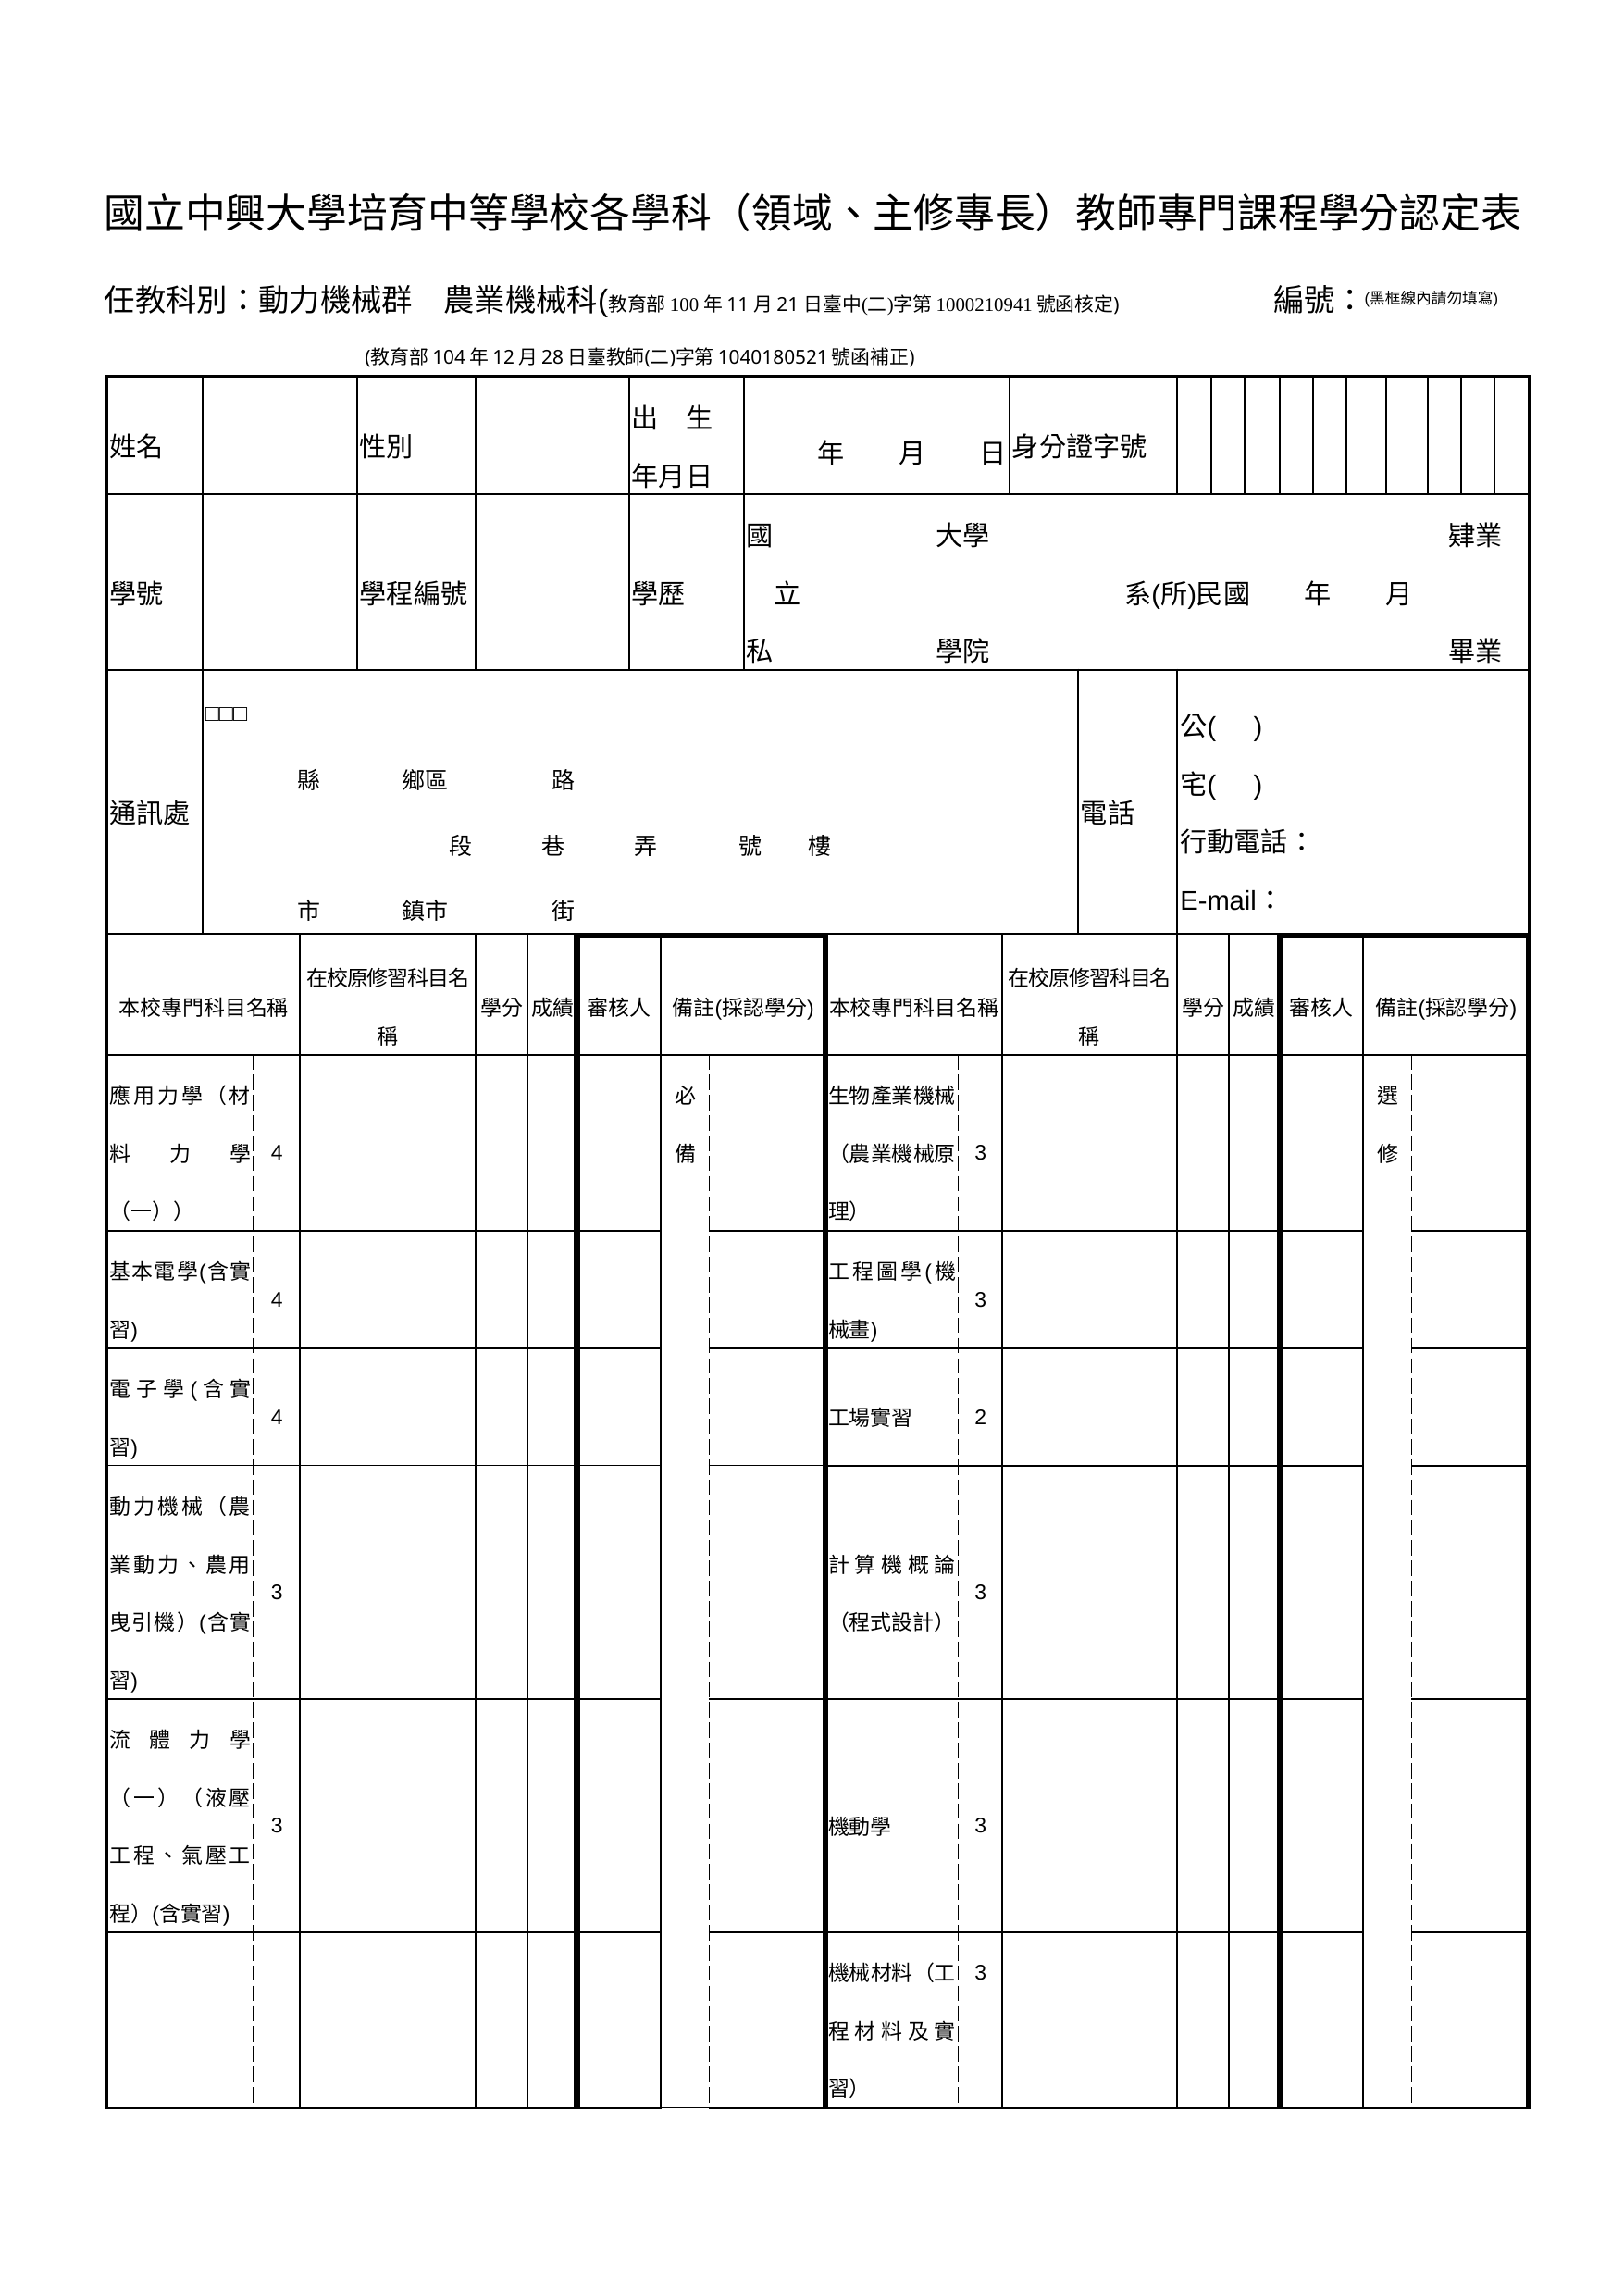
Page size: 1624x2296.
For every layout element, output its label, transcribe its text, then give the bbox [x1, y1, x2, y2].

table_cell [1412, 1349, 1526, 1465]
table_cell 3 [254, 1700, 299, 1931]
table_cell [301, 1466, 475, 1698]
table_header [1347, 378, 1385, 493]
table_cell 4 [254, 1232, 299, 1347]
table_cell [477, 1232, 527, 1347]
table_cell [1003, 1056, 1176, 1230]
table_cell [1412, 1700, 1526, 1931]
table_cell 學程編號 [358, 495, 475, 669]
table_cell 動力機械（農業動力、農用曳引機）(含實習) [108, 1466, 254, 1698]
table_cell 3 [959, 1232, 1001, 1347]
table_header 姓名 [108, 378, 202, 493]
table_header [1314, 378, 1345, 493]
table_header [1178, 378, 1210, 493]
table_cell [1283, 1349, 1362, 1465]
table_header 年 月 日 [745, 378, 1009, 493]
table_cell 生物產業機械（農業機械原理） [828, 1056, 959, 1230]
table_cell [1412, 1933, 1526, 2107]
table_cell 4 [254, 1056, 299, 1230]
table_header [1212, 378, 1244, 493]
table_cell [301, 1232, 475, 1347]
table_cell 2 [959, 1349, 1001, 1465]
table_cell [1178, 1349, 1228, 1465]
table_cell [477, 495, 628, 669]
table_cell 審核人 [580, 938, 660, 1054]
table_cell [1003, 1232, 1176, 1347]
table_cell 本校專門科目名稱 [108, 935, 299, 1054]
table_cell [1178, 1232, 1228, 1347]
table_cell [1178, 1933, 1228, 2107]
table_cell [709, 1232, 823, 1347]
text 國立中興大學培育中等學校各學科（領域、主修專長）教師專門課程學分認定表 [104, 143, 1527, 259]
table_cell [477, 1933, 527, 2107]
table_cell 應用力學（材料力學（一）） [108, 1056, 254, 1230]
table_cell 成績 [528, 935, 574, 1054]
table_cell [1283, 1232, 1362, 1347]
table_cell 3 [254, 1466, 299, 1698]
table_cell 學歷 [630, 495, 743, 669]
table_cell [1003, 1349, 1176, 1465]
table_cell 學號 [108, 495, 202, 669]
table_cell [1230, 1467, 1277, 1698]
table_cell 國 大學 肄業 立 系(所)民國 年 月 私 學院 畢業 [745, 495, 1528, 669]
table_header [1495, 378, 1528, 493]
table_cell [301, 1933, 475, 2107]
table_cell [709, 1700, 823, 1931]
table_cell [528, 1232, 574, 1347]
table_cell [477, 1700, 527, 1931]
table_cell [1178, 1056, 1228, 1230]
table_cell 備註(採認學分) [662, 938, 823, 1054]
table_cell [1283, 1933, 1362, 2107]
table_header 性別 [358, 378, 475, 493]
table_header [1281, 378, 1312, 493]
table_cell 學分 [477, 935, 527, 1054]
table_cell [254, 1933, 299, 2107]
table_cell [1003, 1700, 1176, 1931]
table_cell [108, 1933, 254, 2107]
table_cell 3 [959, 1467, 1001, 1698]
table_cell [1178, 1700, 1228, 1931]
table_cell [301, 1056, 475, 1230]
table_cell 電話 [1079, 671, 1176, 933]
table_cell [1230, 1349, 1277, 1465]
table_cell [477, 1466, 527, 1698]
table_cell □□□ 縣 鄉區 路 段 巷 弄 號 樓 市 鎮市 街 [204, 671, 1077, 933]
table_cell [301, 1349, 475, 1465]
text (黑框線內請勿填寫) [1364, 286, 1582, 308]
table_cell 3 [959, 1933, 1001, 2107]
table_cell [709, 1056, 823, 1230]
table_cell [528, 1349, 574, 1465]
table_cell [477, 1349, 527, 1465]
table_cell [1230, 1232, 1277, 1347]
table_cell 計算機概論（程式設計） [828, 1467, 959, 1698]
table_header [1387, 378, 1427, 493]
table_cell [580, 1466, 660, 1698]
table_cell 審核人 [1283, 938, 1362, 1054]
table_cell [528, 1466, 574, 1698]
table_cell [301, 1700, 475, 1931]
table_header 身分證字號 [1010, 378, 1176, 493]
table_cell [1283, 1056, 1362, 1230]
table_cell [1412, 1232, 1526, 1347]
table_cell 3 [959, 1056, 1001, 1230]
table_cell [709, 1933, 823, 2107]
table_cell [580, 1056, 660, 1230]
table_cell [1283, 1700, 1362, 1931]
table_cell 4 [254, 1349, 299, 1465]
table_cell [580, 1700, 660, 1931]
table_cell 電子學(含實習) [108, 1349, 254, 1465]
table_cell [1230, 1933, 1277, 2107]
table_cell 公( ) 宅( ) 行動電話： E-mail： [1178, 671, 1528, 933]
table_header 出 生 年月日 [630, 378, 743, 493]
table_cell 備註(採認學分) [1364, 938, 1526, 1054]
table_cell [528, 1700, 574, 1931]
table_cell [1412, 1467, 1526, 1698]
table_cell [1003, 1933, 1176, 2107]
table_cell 成績 [1230, 935, 1277, 1054]
table_cell [580, 1933, 660, 2107]
table_cell [709, 1349, 823, 1465]
table_cell 學分 [1178, 935, 1228, 1054]
table_cell 本校專門科目名稱 [828, 935, 1001, 1054]
table_cell 機械材料（工程材料及實習） [828, 1933, 959, 2107]
table_cell 選 修 [1364, 1056, 1412, 2107]
table_header [1462, 378, 1494, 493]
text 任教科別：動力機械群 農業機械科(教育部100 年11 月21 日臺中(二)字第1000210941號函核定) 編號： [104, 259, 1596, 331]
table_cell [709, 1466, 823, 1698]
table_cell [1412, 1056, 1526, 1230]
table_cell [1230, 1056, 1277, 1230]
table_cell [528, 1933, 574, 2107]
table_cell 基本電學(含實習) [108, 1232, 254, 1347]
table_cell [477, 1056, 527, 1230]
table_cell [1283, 1467, 1362, 1698]
table_cell [204, 495, 356, 669]
table_header [477, 378, 628, 493]
table_cell 在校原修習科目名稱 [1003, 935, 1176, 1054]
table_cell [528, 1056, 574, 1230]
table_cell [580, 1232, 660, 1347]
table_cell 工程圖學(機械畫) [828, 1232, 959, 1347]
table_cell [1230, 1700, 1277, 1931]
table_cell 必 備 [662, 1056, 709, 2107]
table_cell 流體力學（一）（液壓工程、氣壓工程）(含實習) [108, 1700, 254, 1931]
table_cell 通訊處 [108, 671, 202, 933]
table_cell 工場實習 [828, 1349, 959, 1465]
table_header [1246, 378, 1279, 493]
table_header [204, 378, 356, 493]
table_cell 3 [959, 1700, 1001, 1931]
table_cell 在校原修習科目名稱 [301, 935, 475, 1054]
text (教育部104年12月28日臺教師(二)字第1040180521號函補正) [104, 316, 1527, 375]
table_cell [580, 1349, 660, 1465]
table_header [1429, 378, 1460, 493]
table_cell [1003, 1467, 1176, 1698]
table_cell [1178, 1467, 1228, 1698]
table_cell 機動學 [828, 1700, 959, 1931]
